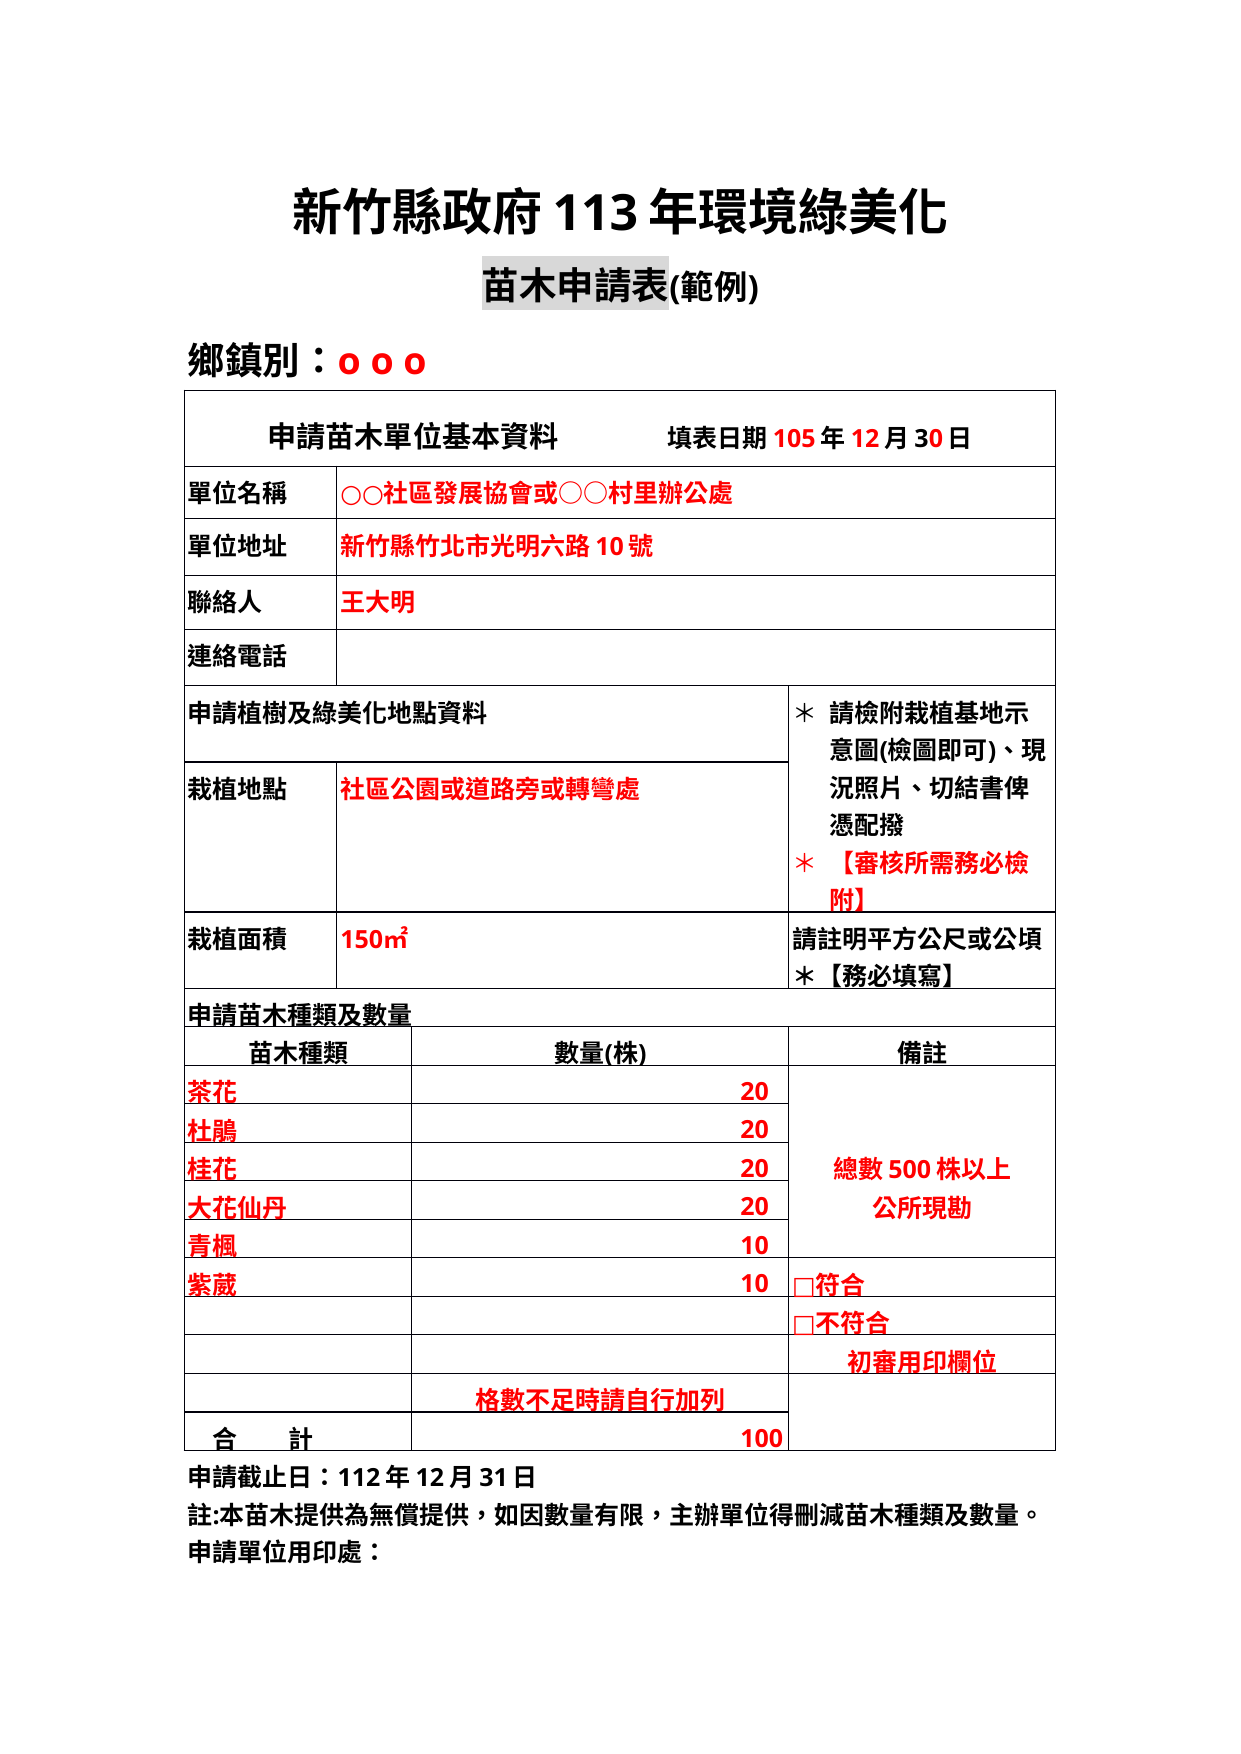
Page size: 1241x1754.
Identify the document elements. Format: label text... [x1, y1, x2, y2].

table_cell 初審用印欄位 [789, 1335, 1055, 1373]
table_cell □符合 [789, 1258, 1055, 1296]
table_cell 10 [412, 1258, 788, 1296]
table_cell 紫葳 [185, 1258, 411, 1296]
table_cell 20 [412, 1143, 788, 1180]
table_cell [789, 1374, 1055, 1411]
table_cell 備註 [789, 1027, 1055, 1064]
table_cell 合 計 [185, 1413, 411, 1450]
table_cell 請檢附栽植基地示意圖(檢圖即可)、現況照片、切結書俾憑配撥 【審核所需務必檢附】 [789, 686, 1055, 911]
table_cell 20 [412, 1181, 788, 1219]
table_cell [789, 1411, 1055, 1450]
table_cell 茶花 [185, 1066, 411, 1103]
table_cell [185, 1297, 411, 1334]
table_cell [789, 1103, 1055, 1142]
text 苗木申請表(範例) [187, 239, 1053, 314]
table_cell 杜鵑 [185, 1104, 411, 1142]
table_cell 聯絡人 [185, 576, 336, 629]
table_cell 數量(株) [412, 1027, 788, 1064]
table_cell [789, 1219, 1055, 1257]
table_cell 20 [412, 1066, 788, 1103]
table_header 申請苗木單位基本資料 填表日期105年12月30日 [185, 391, 1055, 466]
table_cell 公所現勘 [789, 1180, 1055, 1219]
table_cell 100 [412, 1413, 788, 1450]
table_cell 青楓 [185, 1220, 411, 1257]
table_cell 單位名稱 [185, 467, 336, 518]
table_cell 10 [412, 1220, 788, 1257]
table_cell 20 [412, 1104, 788, 1142]
text 鄉鎮別：o o o [187, 314, 1053, 389]
table_cell 王大明 [337, 576, 1055, 629]
text 註:本苗木提供為無償提供，如因數量有限，主辦單位得刪減苗木種類及數量。 [187, 1488, 1053, 1526]
table_cell [337, 630, 1055, 685]
table_cell □不符合 [789, 1297, 1055, 1334]
text 申請截止日：112年12月31日 [187, 1451, 1053, 1488]
table_cell 社區公園或道路旁或轉彎處 [337, 763, 788, 911]
table_cell 格數不足時請自行加列 [412, 1374, 788, 1411]
table_cell 150㎡ [337, 913, 788, 987]
table_cell 總數500株以上 [789, 1142, 1055, 1180]
table_cell 栽植地點 [185, 763, 336, 911]
table_cell 苗木種類 [185, 1027, 411, 1064]
table_cell [412, 1297, 788, 1334]
table_cell [185, 1374, 411, 1411]
text 申請單位用印處： [187, 1526, 1053, 1563]
table_cell 大花仙丹 [185, 1181, 411, 1219]
table_cell 請註明平方公尺或公頃 ＊【務必填寫】 [789, 913, 1055, 987]
table_cell 單位地址 [185, 519, 336, 574]
table_cell [789, 1066, 1055, 1103]
table_cell 栽植面積 [185, 913, 336, 987]
table_cell 新竹縣竹北市光明六路10號 [337, 519, 1055, 574]
table_cell 連絡電話 [185, 630, 336, 685]
table_cell 申請植樹及綠美化地點資料 [185, 686, 788, 761]
table_cell [412, 1335, 788, 1373]
table_cell ○○社區發展協會或○○村里辦公處 [337, 467, 1055, 518]
table_cell 桂花 [185, 1143, 411, 1180]
table_cell [185, 1335, 411, 1373]
text 新竹縣政府113年環境綠美化 [187, 164, 1053, 239]
table_cell 申請苗木種類及數量 [185, 989, 1055, 1026]
